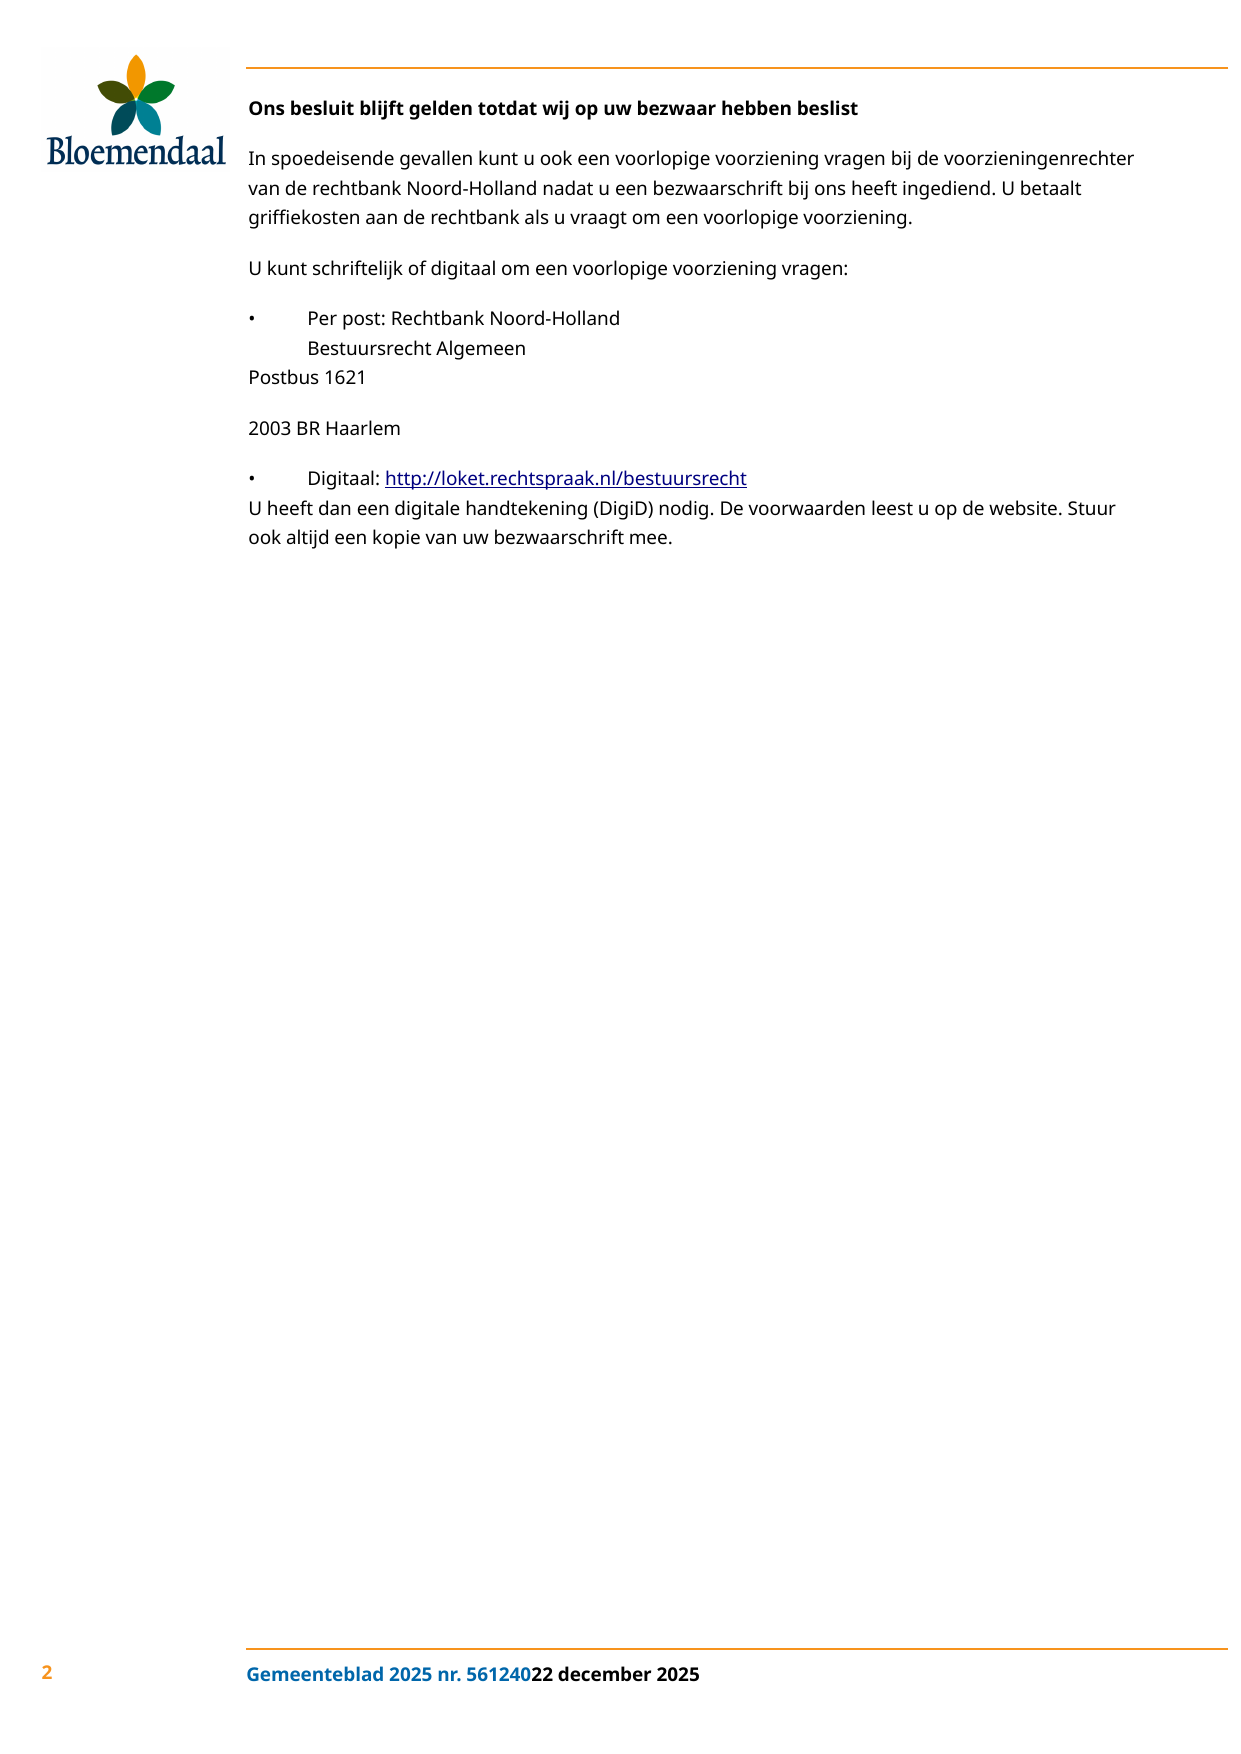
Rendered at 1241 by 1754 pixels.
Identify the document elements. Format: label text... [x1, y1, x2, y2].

list Bestuursrecht Algemeen [248, 335, 1152, 361]
picture [41, 47, 231, 172]
text U heeft dan een digitale handtekening (DigiD) nodig. De voorwaarden leest u op de website. Stuur ook altijd een kopie van uw bezwaarschrift mee. [248, 495, 1152, 550]
text 2003 BR Haarlem [248, 415, 1152, 441]
text Ons besluit blijft gelden totdat wij op uw bezwaar hebben beslist [248, 95, 1152, 121]
text In spoedeisende gevallen kunt u ook een voorlopige voorziening vragen bij de voorzieningenrechter van de rechtbank Noord-Holland nadat u een bezwaarschrift bij ons heeft ingediend. U betaalt griffiekosten aan de rechtbank als u vraagt om een voorlopige voorziening. [248, 145, 1152, 230]
list Digitaal: http://loket.rechtspraak.nl/bestuursrecht [248, 465, 1152, 491]
text Postbus 1621 [248, 364, 1152, 390]
text U kunt schriftelijk of digitaal om een voorlopige voorziening vragen: [248, 255, 1152, 281]
list Per post: Rechtbank Noord-Holland [248, 305, 1152, 331]
